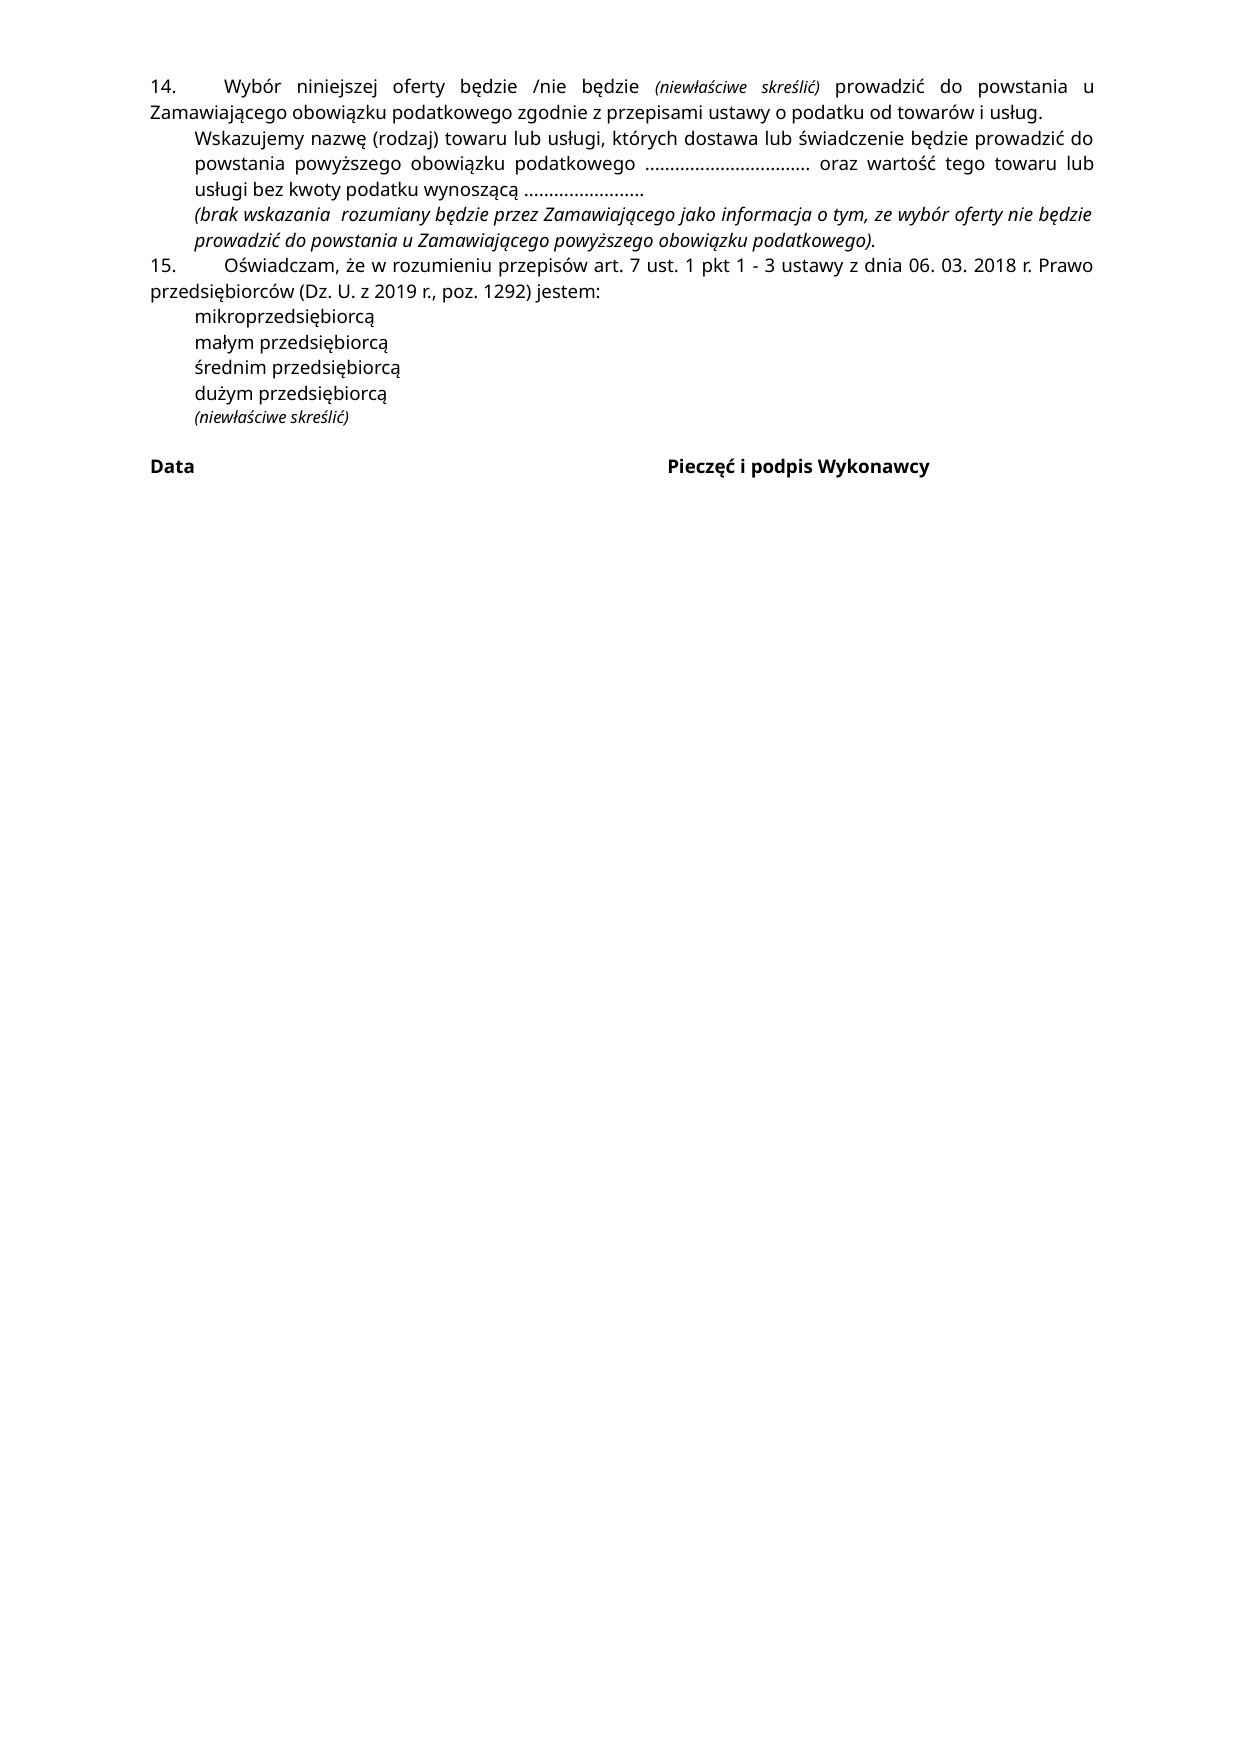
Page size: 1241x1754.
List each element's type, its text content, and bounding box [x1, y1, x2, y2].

text Wskazujemy nazwę (rodzaj) towaru lub usługi, których dostawa lub świadczenie będzie prowadzić do powstania powyższego obowiązku podatkowego ................................. oraz wartość tego towaru lub usługi bez kwoty podatku wynoszącą ........................ [194, 125, 1095, 201]
text Data Pieczęć i podpis Wykonawcy [150, 454, 1146, 479]
text (niewłaściwe skreślić) [194, 406, 1095, 428]
list Wybór niniejszej oferty będzie /nie będzie (niewłaściwe skreślić) prowadzić do powstania u Zamawiającego obowiązku podatkowego zgodnie z przepisami ustawy o podatku od towarów i usług. [150, 74, 1095, 125]
text dużym przedsiębiorcą [194, 380, 1095, 406]
list Oświadczam, że w rozumieniu przepisów art. 7 ust. 1 pkt 1 - 3 ustawy z dnia 06. 03. 2018 r. Prawo przedsiębiorców (Dz. U. z 2019 r., poz. 1292) jestem: [150, 252, 1095, 303]
text średnim przedsiębiorcą [194, 354, 1095, 380]
text małym przedsiębiorcą [194, 329, 1095, 354]
text mikroprzedsiębiorcą [194, 303, 1095, 329]
text (brak wskazania rozumiany będzie przez Zamawiającego jako informacja o tym, ze wybór oferty nie będzie prowadzić do powstania u Zamawiającego powyższego obowiązku podatkowego). [194, 201, 1095, 252]
